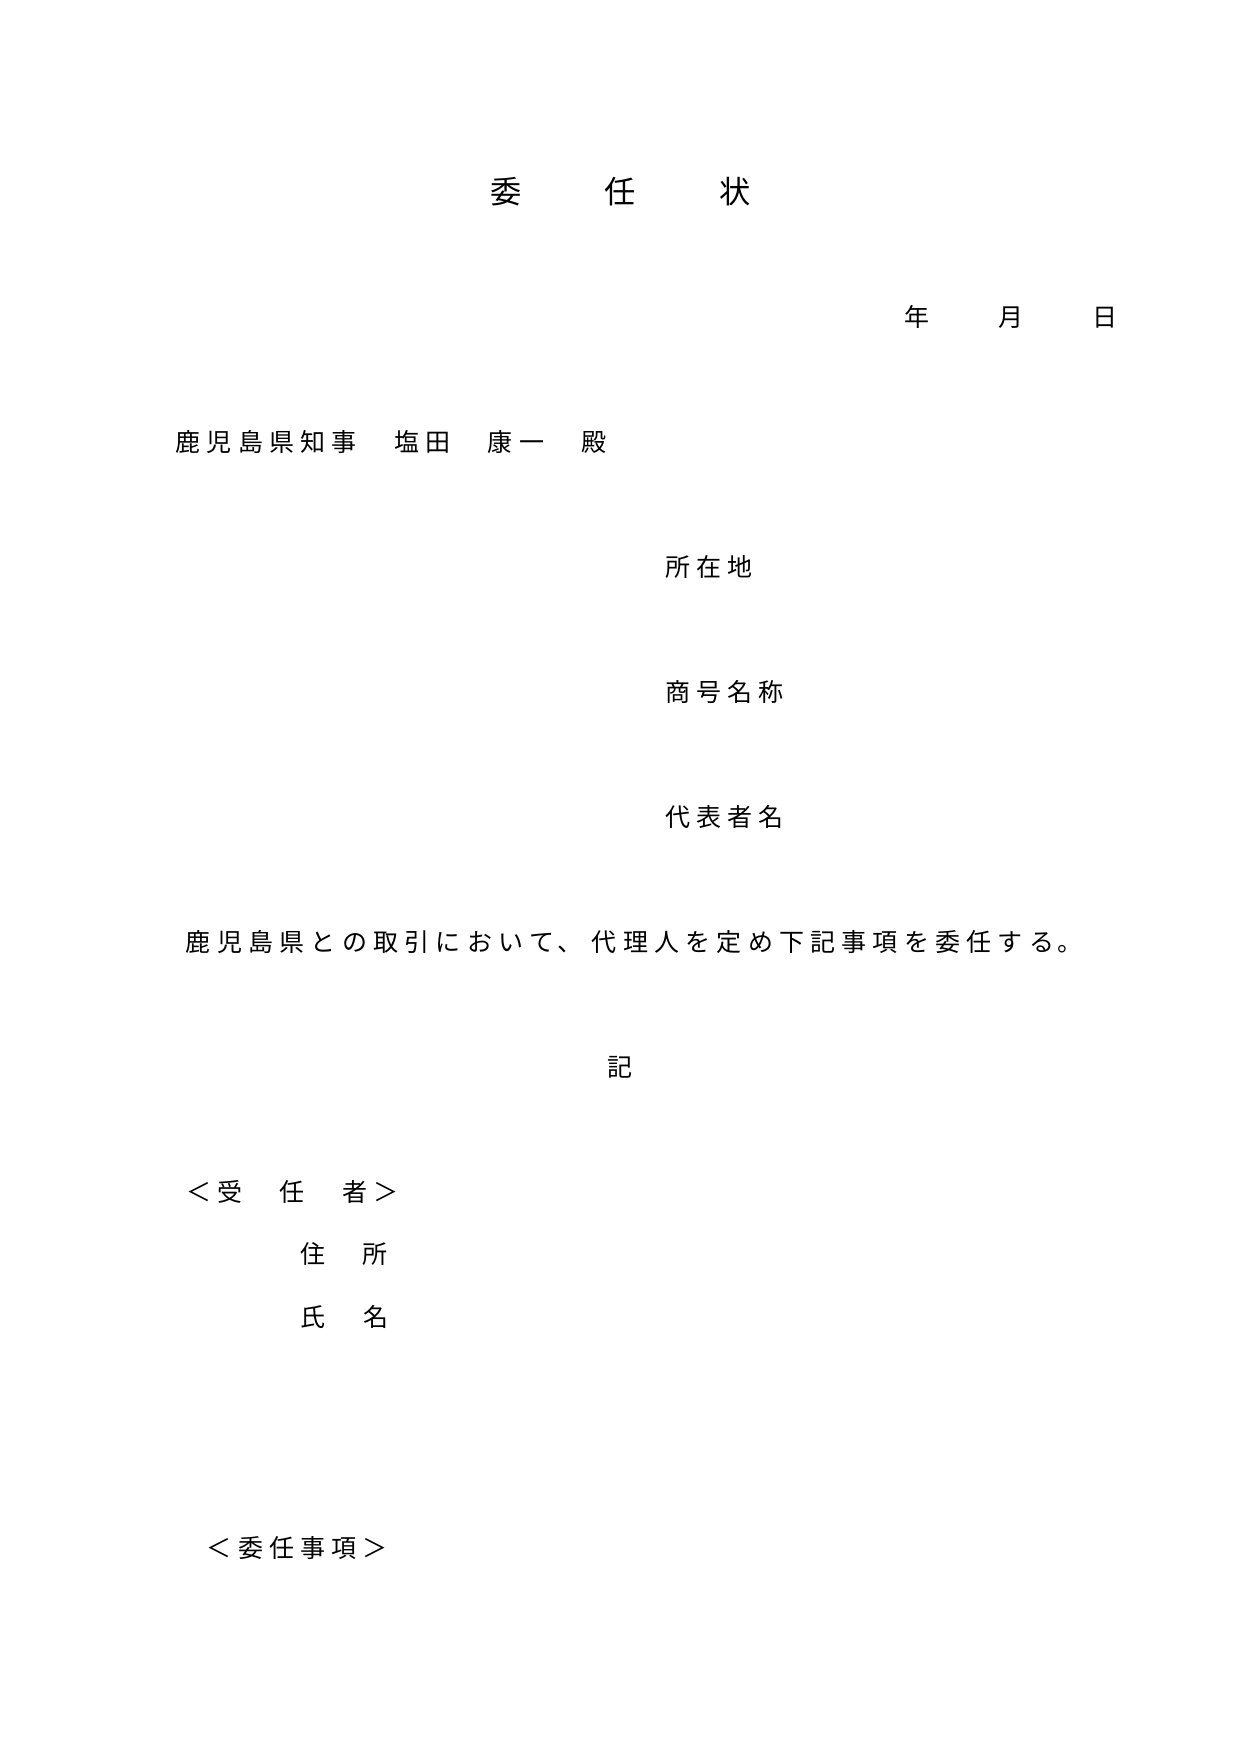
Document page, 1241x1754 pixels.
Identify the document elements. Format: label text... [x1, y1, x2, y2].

text 鹿児島県との取引において、代理人を定め下記事項を委任する。 [120, 898, 1120, 961]
text ＜委任事項＞ [120, 1505, 1120, 1567]
text 商号名称 [120, 648, 1120, 711]
table_header 住 所 氏 名 [126, 1211, 1169, 1442]
text 所在地 [120, 523, 1120, 586]
text ＜受 任 者＞ [120, 1148, 1120, 1211]
text 委 任 状 [120, 148, 1120, 211]
text 記 [120, 1023, 1120, 1086]
text 鹿児島県知事 塩田 康一 殿 [170, 398, 1120, 461]
text 年 月 日 [120, 273, 1120, 336]
text 代表者名 [120, 773, 1120, 836]
